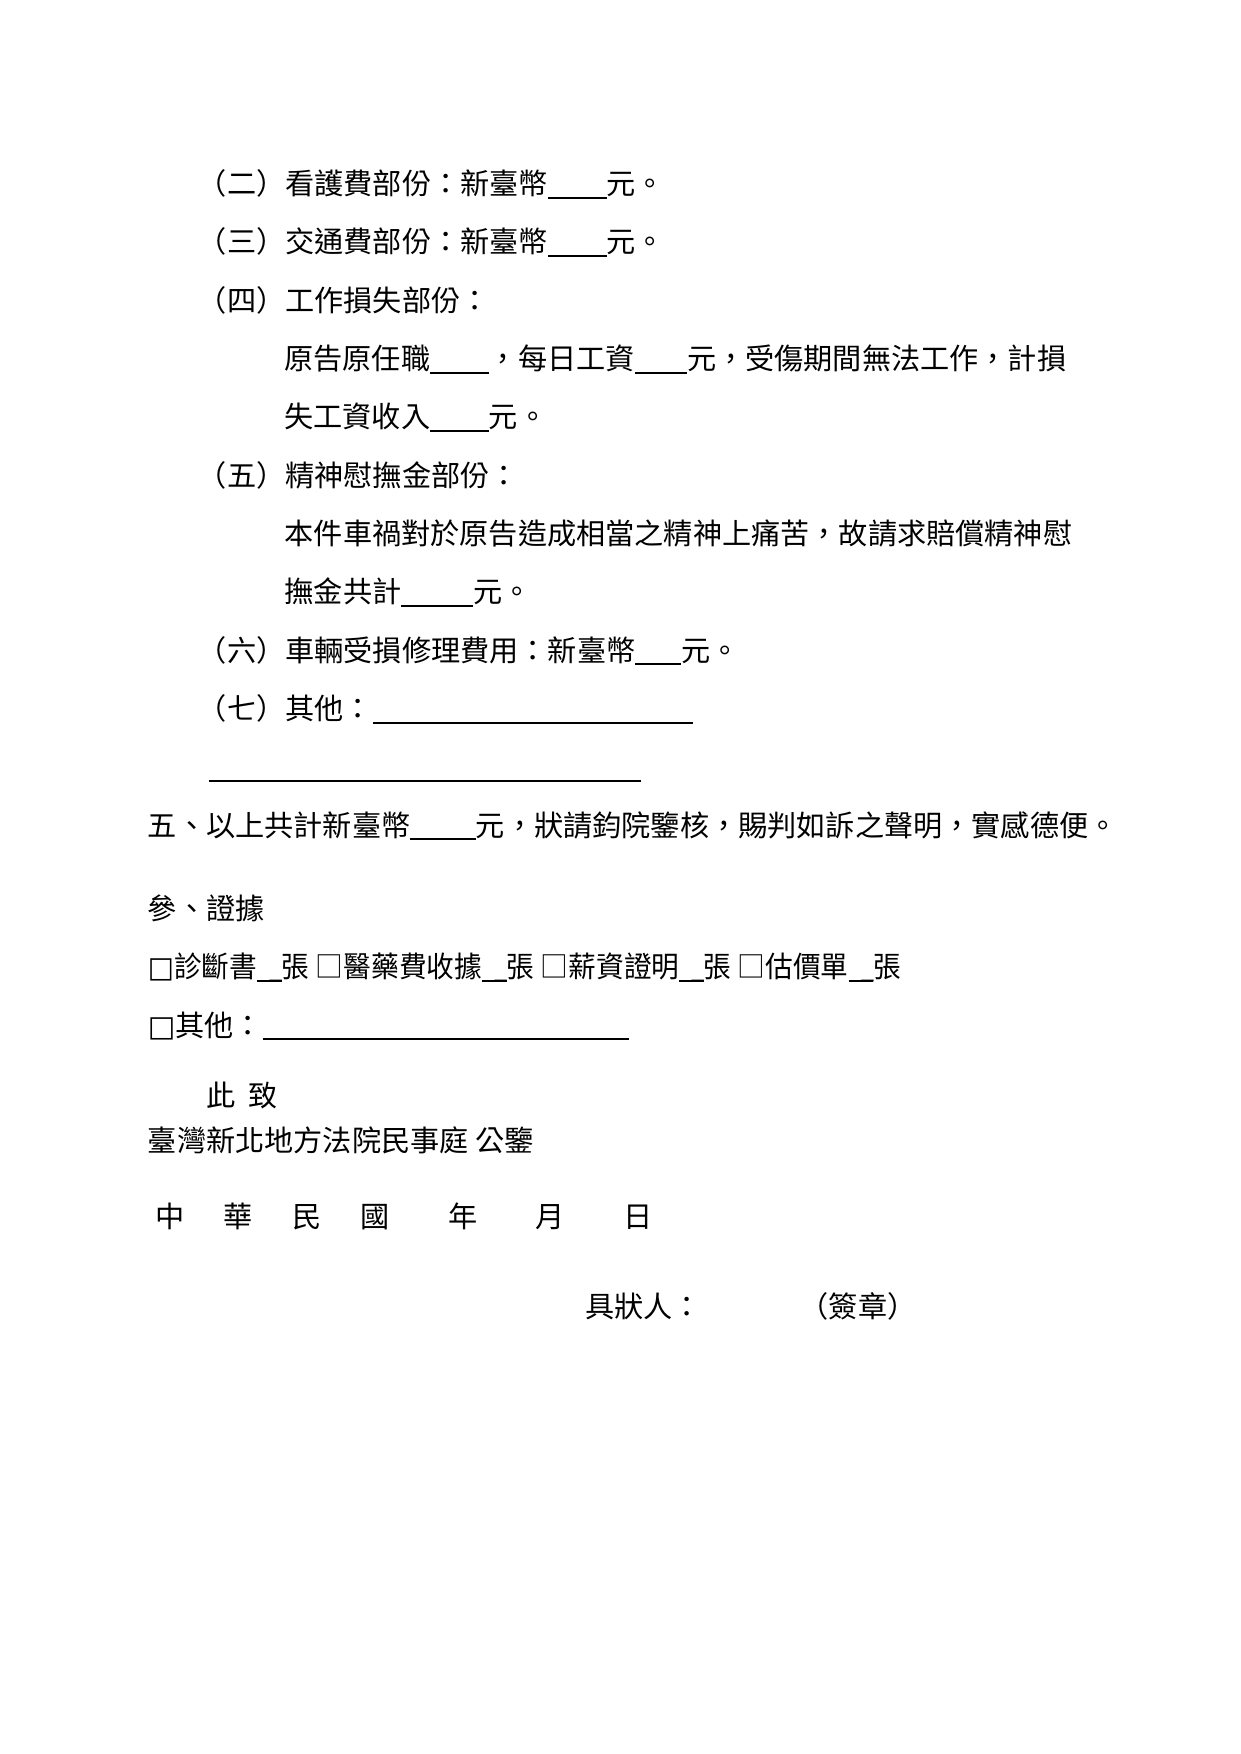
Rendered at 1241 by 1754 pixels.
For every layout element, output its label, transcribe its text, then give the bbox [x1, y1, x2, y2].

text 此 致 [148, 1073, 1092, 1115]
text 本件車禍對於原告造成相當之精神上痛苦，故請求賠償精神慰撫金共計 元。 [284, 498, 1092, 614]
text 具狀人： （簽章） [585, 1275, 1092, 1327]
text 五、以上共計新臺幣 元，狀請鈞院鑒核，賜判如訴之聲明，實感德便。 [148, 789, 1092, 848]
text （四）工作損失部份： [156, 264, 1092, 323]
text （二）看護費部份：新臺幣 元。 [156, 148, 1092, 206]
text 臺灣新北地方法院民事庭 公鑒 [148, 1115, 1092, 1161]
text （五）精神慰撫金部份： [156, 439, 1092, 498]
text □其他： [148, 989, 1092, 1048]
text 中 華 民 國 年 月 日 [148, 1186, 1092, 1238]
text （六）車輛受損修理費用：新臺幣 元。 [148, 614, 1092, 673]
text □診斷書 _張 □醫藥費收據 _張 □薪資證明 _張 □估價單 _張 [148, 931, 1092, 989]
text （七）其他： [148, 673, 1092, 731]
text （三）交通費部份：新臺幣 元。 [156, 206, 1092, 264]
text 原告原任職 ，每日工資 元，受傷期間無法工作，計損失工資收入 元。 [284, 323, 1092, 439]
text 參、證據 [148, 873, 1092, 931]
